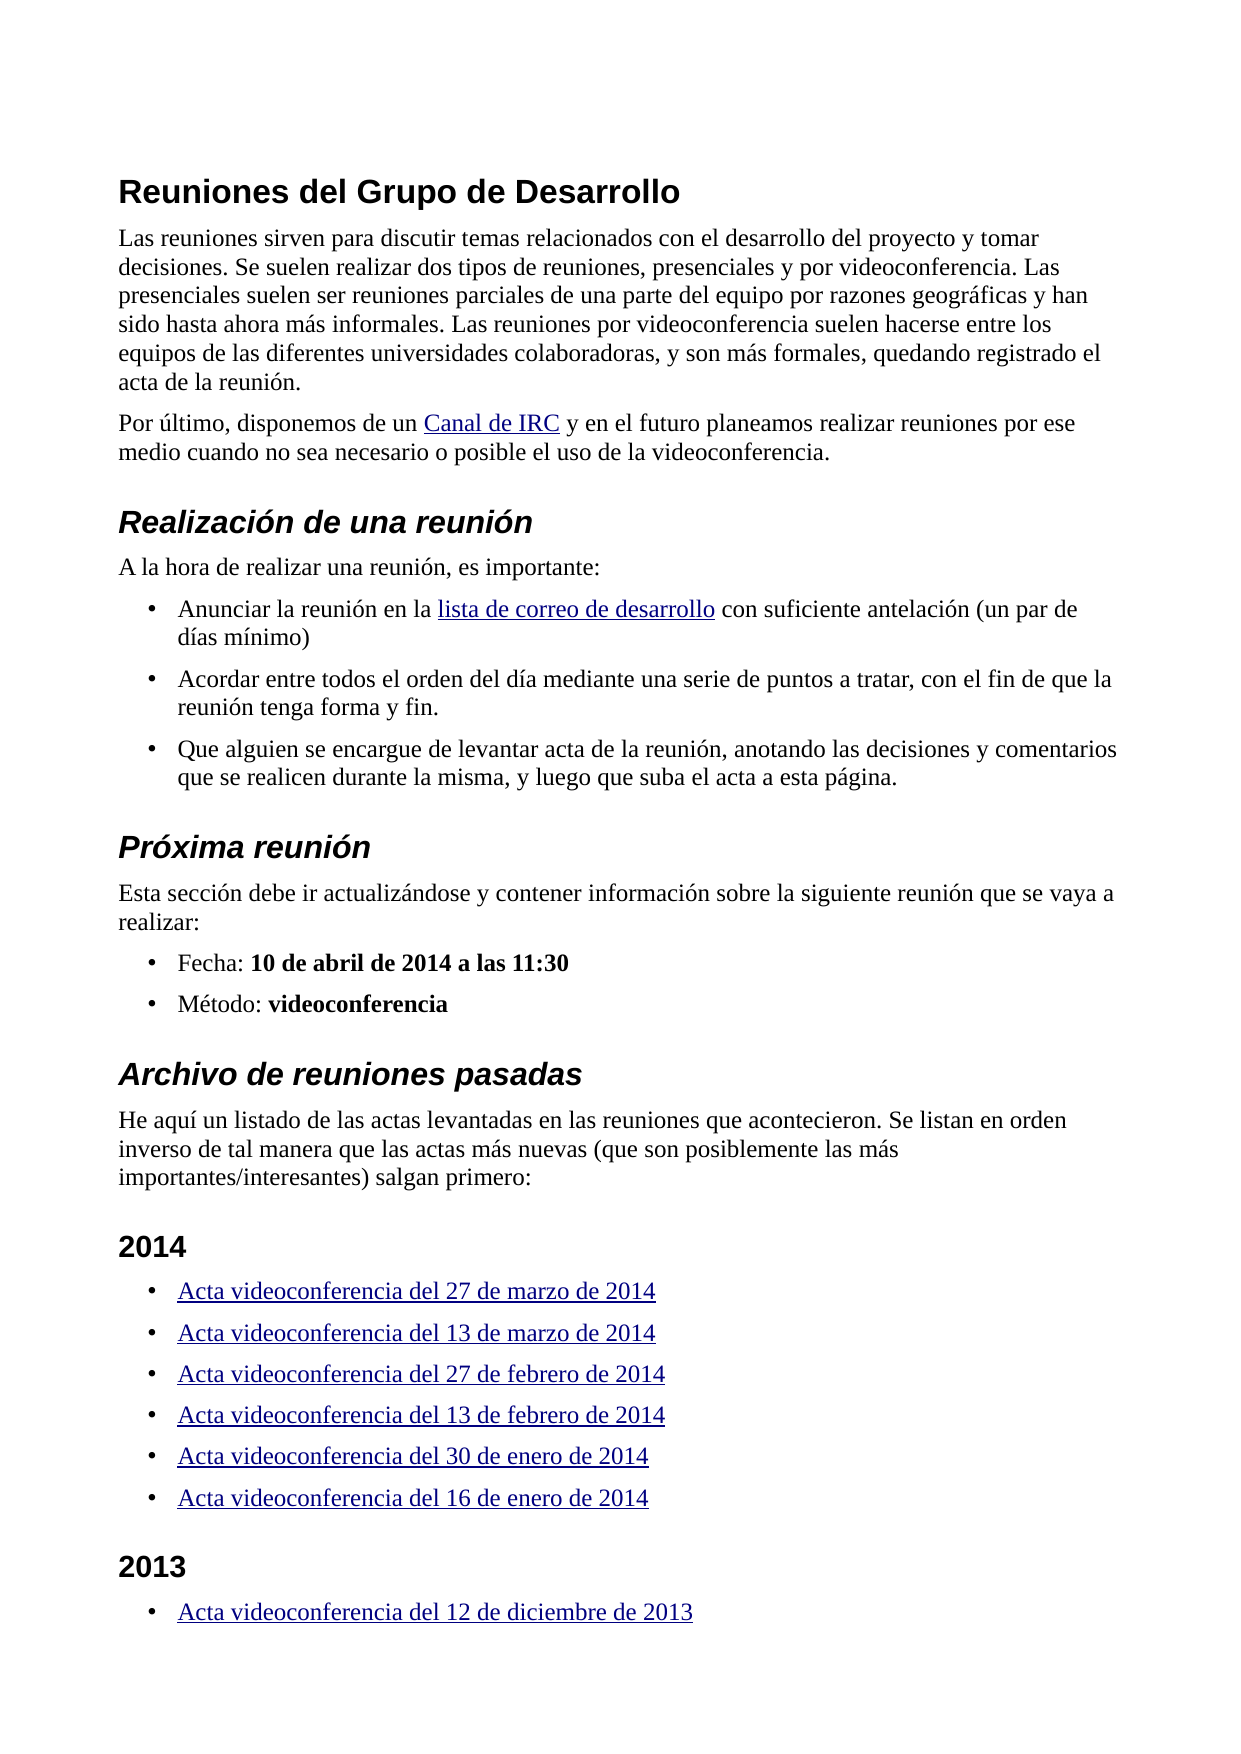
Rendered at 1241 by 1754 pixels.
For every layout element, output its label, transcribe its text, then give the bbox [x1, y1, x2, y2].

text Esta sección debe ir actualizándose y contener información sobre la siguiente reunión que se vaya a realizar: [118, 878, 1122, 936]
text Las reuniones sirven para discutir temas relacionados con el desarrollo del proyecto y tomar decisiones. Se suelen realizar dos tipos de reuniones, presenciales y por videoconferencia. Las presenciales suelen ser reuniones parciales de una parte del equipo por razones geográficas y han sido hasta ahora más informales. Las reuniones por videoconferencia suelen hacerse entre los equipos de las diferentes universidades colaboradoras, y son más formales, quedando registrado el acta de la reunión. [118, 223, 1122, 396]
list Acta videoconferencia del 30 de enero de 2014 [148, 1441, 1122, 1470]
list Acta videoconferencia del 12 de diciembre de 2013 [148, 1597, 1122, 1626]
subtitle Archivo de reuniones pasadas [118, 1056, 1122, 1092]
list Acta videoconferencia del 13 de febrero de 2014 [148, 1400, 1122, 1429]
list Acta videoconferencia del 27 de febrero de 2014 [148, 1359, 1122, 1388]
subtitle 2014 [118, 1229, 1122, 1264]
subtitle Reuniones del Grupo de Desarrollo [118, 172, 1122, 211]
list Acta videoconferencia del 27 de marzo de 2014 [148, 1276, 1122, 1305]
list Anunciar la reunión en la lista de correo de desarrollo con suficiente antelación (un par de días mínimo) [148, 594, 1122, 651]
text He aquí un listado de las actas levantadas en las reuniones que acontecieron. Se listan en orden inverso de tal manera que las actas más nuevas (que son posiblemente las más importantes/interesantes) salgan primero: [118, 1105, 1122, 1191]
list Que alguien se encargue de levantar acta de la reunión, anotando las decisiones y comentarios que se realicen durante la misma, y luego que suba el acta a esta página. [148, 734, 1122, 791]
text A la hora de realizar una reunión, es importante: [118, 552, 1122, 581]
subtitle Próxima reunión [118, 829, 1122, 866]
list Método: videoconferencia [148, 989, 1122, 1018]
subtitle 2013 [118, 1549, 1122, 1584]
list Acta videoconferencia del 13 de marzo de 2014 [148, 1318, 1122, 1346]
list Acordar entre todos el orden del día mediante una serie de puntos a tratar, con el fin de que la reunión tenga forma y fin. [148, 664, 1122, 721]
list Fecha: 10 de abril de 2014 a las 11:30 [148, 948, 1122, 977]
text Por último, disponemos de un Canal de IRC y en el futuro planeamos realizar reuniones por ese medio cuando no sea necesario o posible el uso de la videoconferencia. [118, 408, 1122, 466]
subtitle Realización de una reunión [118, 503, 1122, 540]
list Acta videoconferencia del 16 de enero de 2014 [148, 1483, 1122, 1511]
